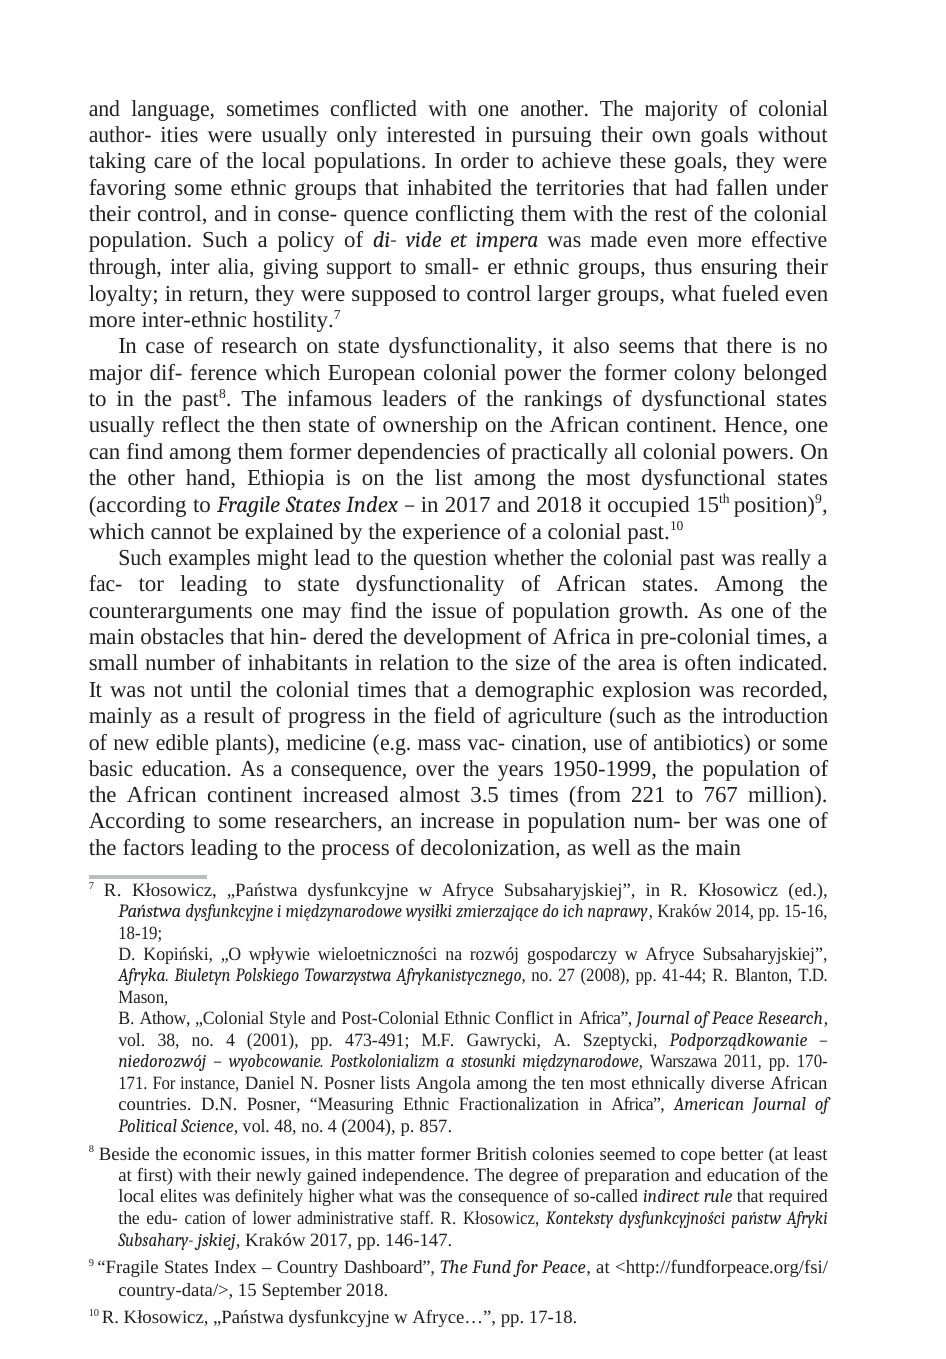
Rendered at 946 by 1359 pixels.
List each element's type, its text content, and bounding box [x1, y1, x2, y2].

text 10 R. Kłosowicz, „Państwa dysfunkcyjne w Afryce…”, pp. 17-18. [88, 1306, 869, 1328]
text In case of research on state dysfunctionality, it also seems that there is no major dif- ference which European colonial power the former colony belonged to in the past8. The infamous leaders of the rankings of dysfunctional states usually reflect the then state of ownership on the African continent. Hence, one can find among them former dependencies of practically all colonial powers. On the other hand, Ethiopia is on the list among the most dysfunctional states (according to Fragile States Index – in 2017 and 2018 it occupied 15th position)9, which cannot be explained by the experience of a colonial past.10 [88, 332, 828, 544]
text B. Athow, „Colonial Style and Post-Colonial Ethnic Conflict in Africa”, Journal of Peace Research, vol. 38, no. 4 (2001), pp. 473-491; M.F. Gawrycki, A. Szeptycki, Podporządkowanie – niedorozwój – wyobcowanie. Postkolonializm a stosunki międzynarodowe, Warszawa 2011, pp. 170-171. For instance, Daniel N. Posner lists Angola among the ten most ethnically diverse African countries. D.N. Posner, “Measuring Ethnic Fractionalization in Africa”, American Journal of Political Science, vol. 48, no. 4 (2004), p. 857. [118, 1007, 828, 1137]
text 9 “Fragile States Index – Country Dashboard”, The Fund for Peace, at <http://fundforpeace.org/fsi/ country-data/>, 15 September 2018. [88, 1256, 828, 1300]
text Such examples might lead to the question whether the colonial past was really a fac- tor leading to state dysfunctionality of African states. Among the counterarguments one may find the issue of population growth. As one of the main obstacles that hin- dered the development of Africa in pre-colonial times, a small number of inhabitants in relation to the size of the area is often indicated. It was not until the colonial times that a demographic explosion was recorded, mainly as a result of progress in the field of agriculture (such as the introduction of new edible plants), medicine (e.g. mass vac- cination, use of antibiotics) or some basic education. As a consequence, over the years 1950-1999, the population of the African continent increased almost 3.5 times (from 221 to 767 million). According to some researchers, an increase in population num- ber was one of the factors leading to the process of decolonization, as well as the main [88, 544, 828, 860]
text and language, sometimes conflicted with one another. The majority of colonial author- ities were usually only interested in pursuing their own goals without taking care of the local populations. In order to achieve these goals, they were favoring some ethnic groups that inhabited the territories that had fallen under their control, and in conse- quence conflicting them with the rest of the colonial population. Such a policy of di- vide et impera was made even more effective through, inter alia, giving support to small- er ethnic groups, thus ensuring their loyalty; in return, they were supposed to control larger groups, what fueled even more inter-ethnic hostility.7 [88, 94, 828, 332]
text D. Kopiński, „O wpływie wieloetniczności na rozwój gospodarczy w Afryce Subsaharyjskiej”, Afryka. Biuletyn Polskiego Towarzystwa Afrykanistycznego, no. 27 (2008), pp. 41-44; R. Blanton, T.D. Mason, [118, 943, 828, 1007]
text 7 R. Kłosowicz, „Państwa dysfunkcyjne w Afryce Subsaharyjskiej”, in R. Kłosowicz (ed.), Państwa dysfunkcyjne i międzynarodowe wysiłki zmierzające do ich naprawy, Kraków 2014, pp. 15-16, 18-19; [88, 871, 828, 943]
text 8 Beside the economic issues, in this matter former British colonies seemed to cope better (at least at first) with their newly gained independence. The degree of preparation and education of the local elites was definitely higher what was the consequence of so-called indirect rule that required the edu- cation of lower administrative staff. R. Kłosowicz, Konteksty dysfunkcyjności państw Afryki Subsahary- jskiej, Kraków 2017, pp. 146-147. [88, 1143, 828, 1251]
